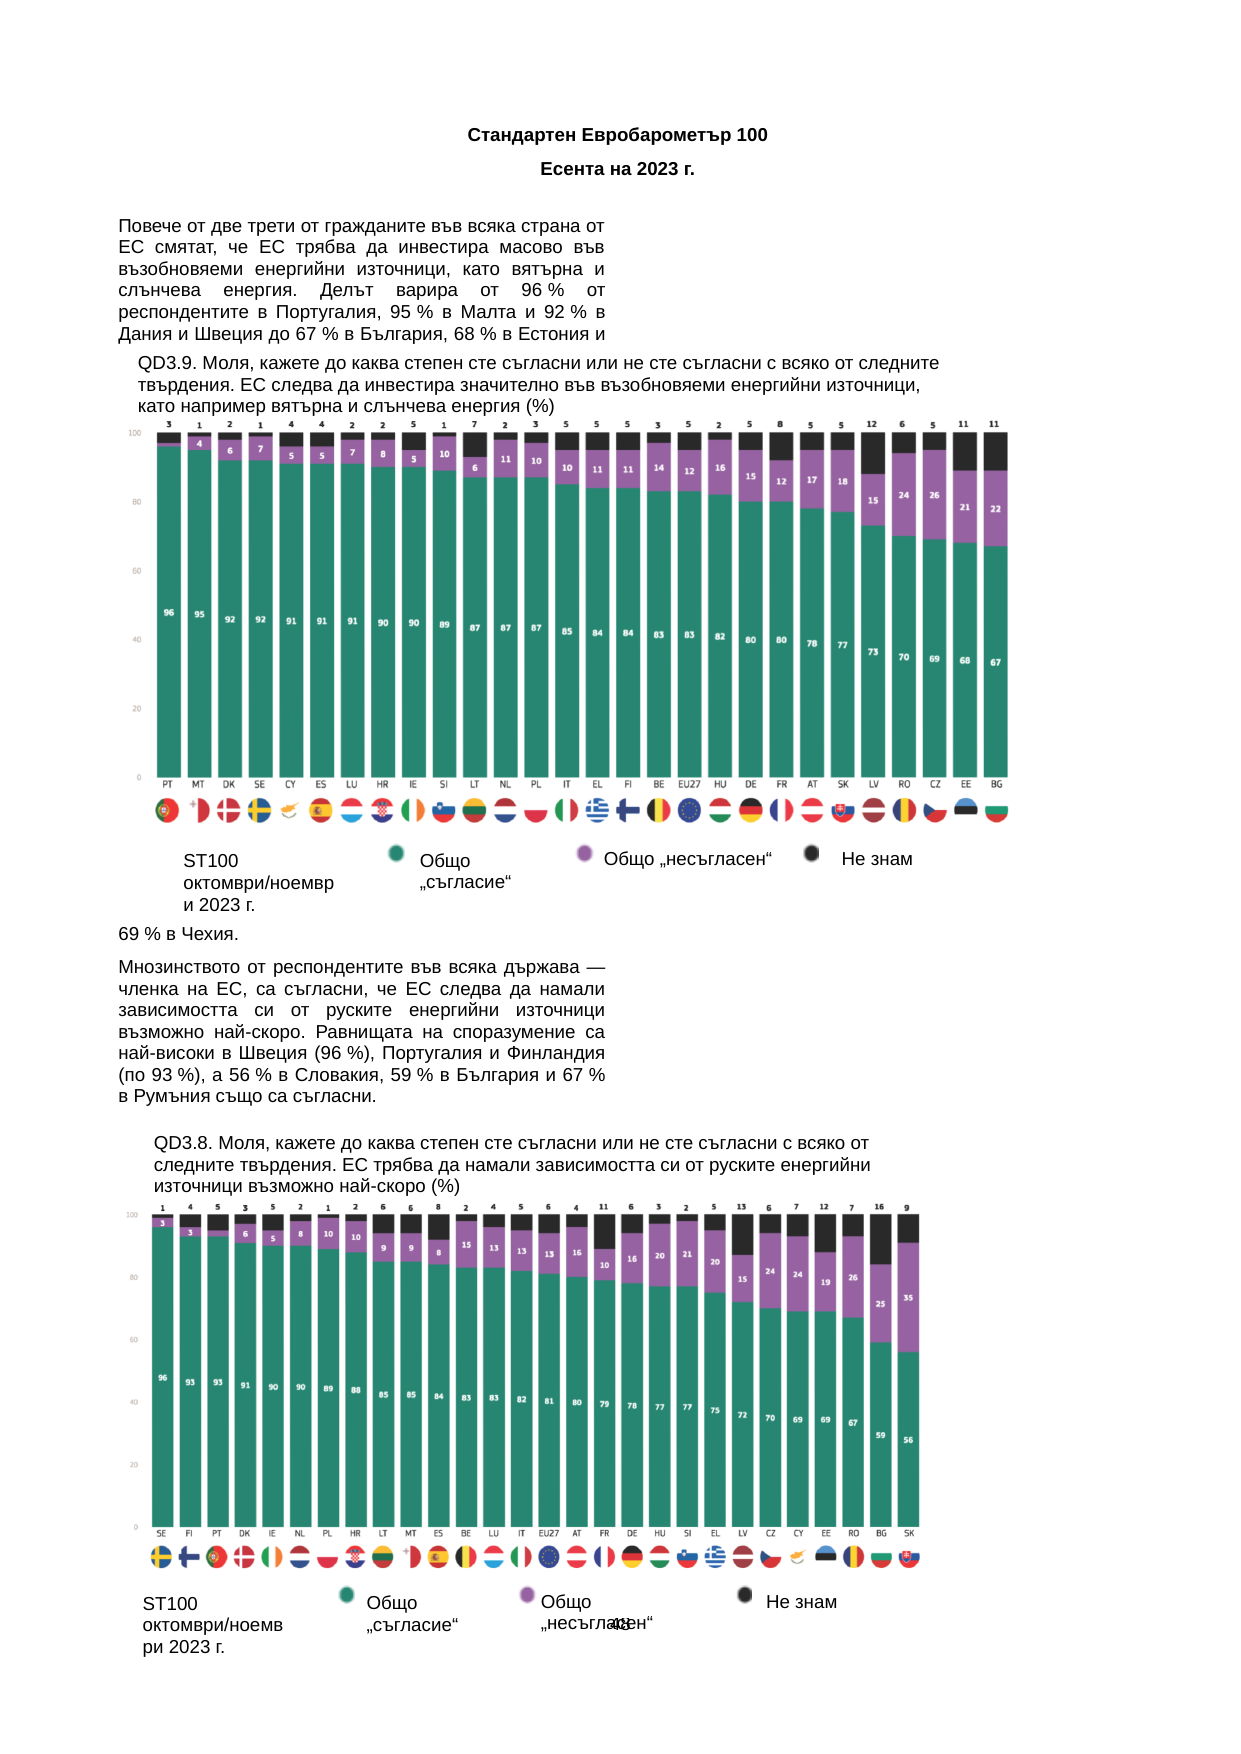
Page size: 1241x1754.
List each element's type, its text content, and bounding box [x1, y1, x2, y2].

text Повече от две трети от гражданите във всяка страна от ЕС смятат, че ЕС трябва да инвестира масово във възобновяеми енергийни източници, като вятърна и слънчева енергия. Делът варира от 96 % от респондентите в Португалия, 95 % в Малта и 92 % в Дания и Швеция до 67 % в България, 68 % в Естония и 69 % в Чехия. [118, 214, 605, 944]
picture [120, 415, 1023, 829]
picture [383, 830, 819, 877]
text Мнозинството от респондентите във всяка държава — членка на ЕС, са съгласни, че ЕС следва да намали зависимостта си от руските енергийни източници възможно най-скоро. Равнищата на споразумение са най-високи в Швеция (96 %), Португалия и Финландия (по 93 %), а 56 % в Словакия, 59 % в България и 67 % в Румъния също са съгласни. [118, 956, 605, 1107]
picture [118, 1197, 927, 1618]
